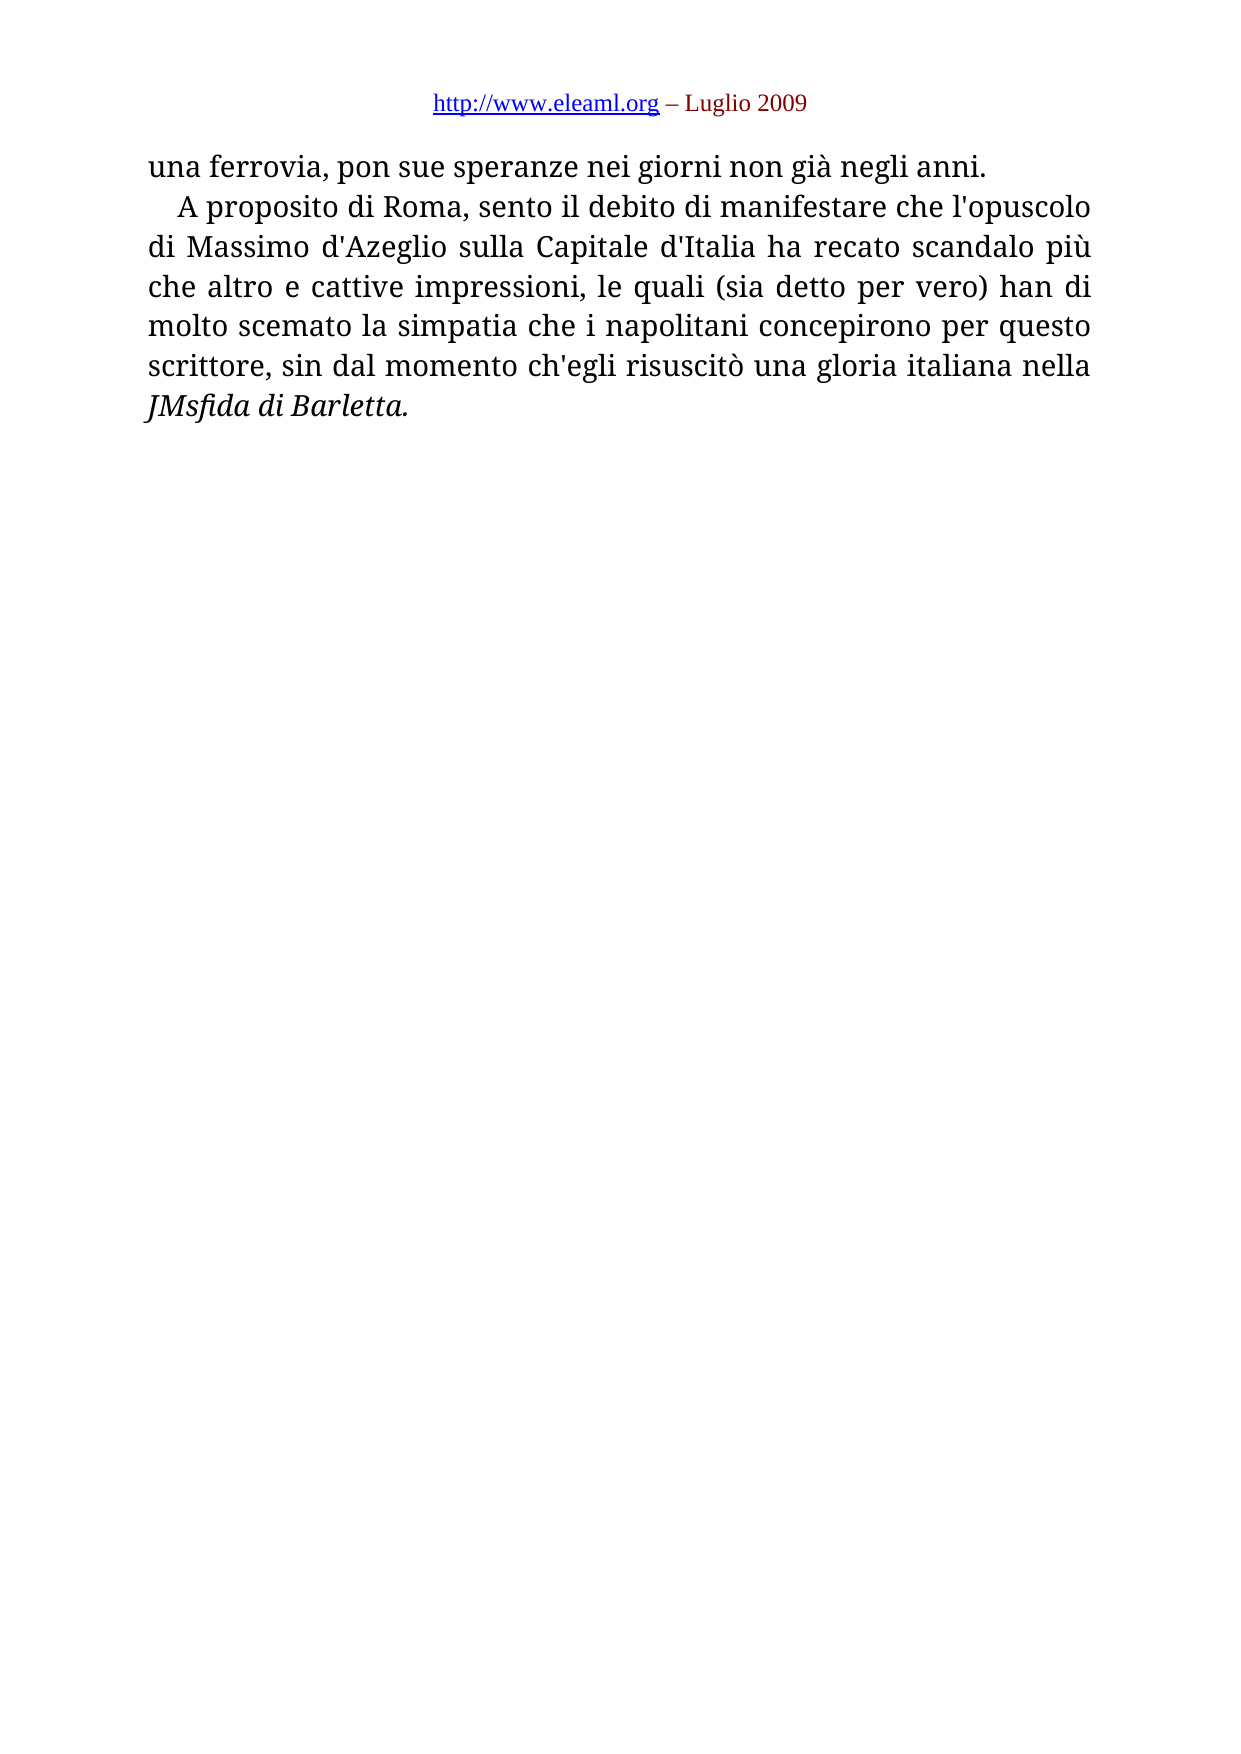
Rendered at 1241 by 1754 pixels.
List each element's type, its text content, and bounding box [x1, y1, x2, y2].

text una ferrovia, pon sue speranze nei giorni non già negli anni. [148, 147, 1093, 186]
text A proposito di Roma, sento il debito di manifestare che l'opuscolo di Massimo d'Azeglio sulla Capitale d'Italia ha recato scandalo più che altro e cattive impressioni, le quali (sia detto per vero) han di molto scemato la simpatia che i napolitani concepirono per questo scrittore, sin dal momento ch'egli risuscitò una gloria italiana nella JMsfida di Barletta. [148, 186, 1093, 424]
